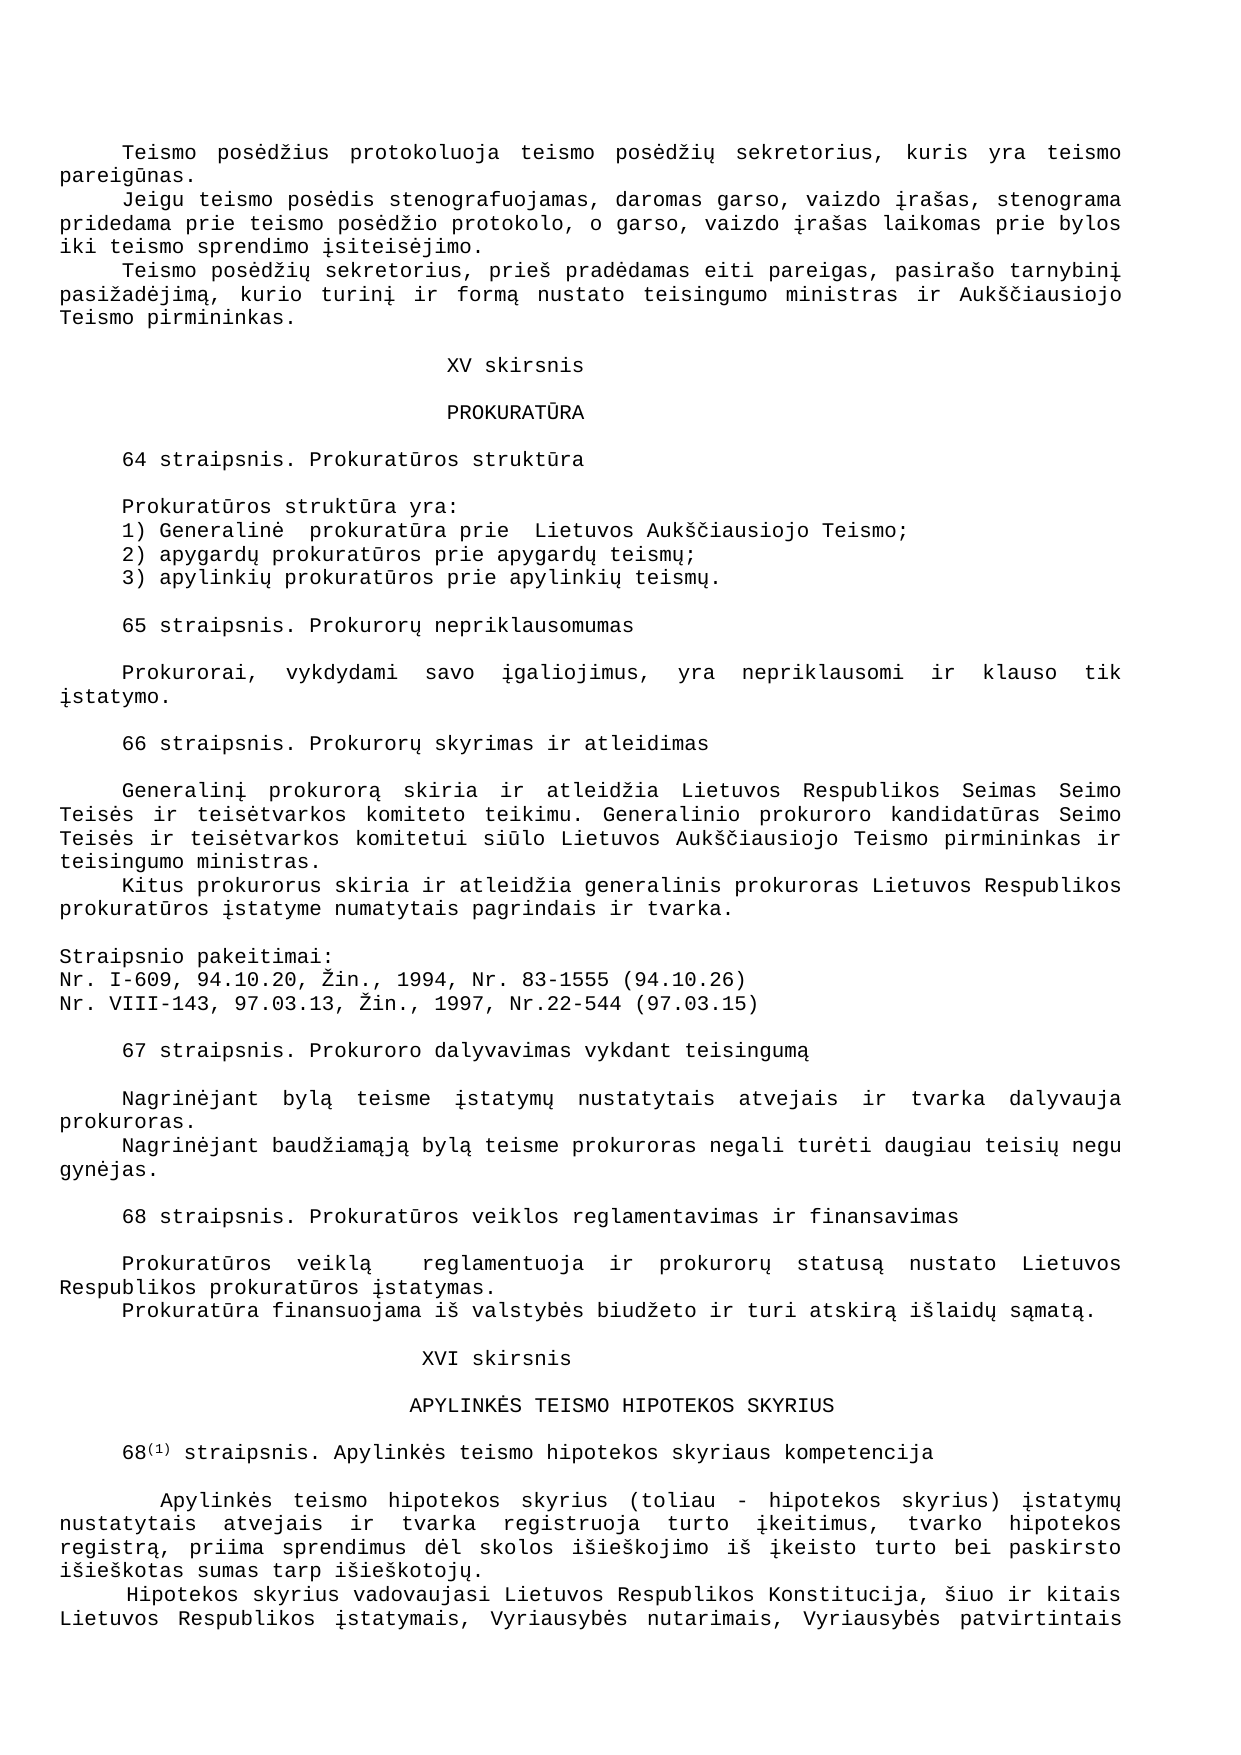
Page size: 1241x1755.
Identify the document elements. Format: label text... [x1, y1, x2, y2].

text 67 straipsnis. Prokuroro dalyvavimas vykdant teisingumą [59, 1040, 1122, 1064]
text 68(1) straipsnis. Apylinkės teismo hipotekos skyriaus kompetencija [59, 1442, 1122, 1466]
text 68 straipsnis. Prokuratūros veiklos reglamentavimas ir finansavimas [59, 1206, 1122, 1229]
text XVI skirsnis [59, 1348, 1122, 1371]
text 3) apylinkių prokuratūros prie apylinkių teismų. [59, 567, 1122, 591]
text Jeigu teismo posėdis stenografuojamas, daromas garso, vaizdo įrašas, stenograma pridedama prie teismo posėdžio protokolo, o garso, vaizdo įrašas laikomas prie bylos iki teismo sprendimo įsiteisėjimo. [59, 189, 1122, 260]
text 66 straipsnis. Prokurorų skyrimas ir atleidimas [59, 733, 1122, 757]
text Apylinkės teismo hipotekos skyrius (toliau - hipotekos skyrius) įstatymų nustatytais atvejais ir tvarka registruoja turto įkeitimus, tvarko hipotekos registrą, priima sprendimus dėl skolos išieškojimo iš įkeisto turto bei paskirsto išieškotas sumas tarp išieškotojų. [59, 1489, 1122, 1584]
text Prokuratūra finansuojama iš valstybės biudžeto ir turi atskirą išlaidų sąmatą. [59, 1300, 1122, 1324]
text Nr. VIII-143, 97.03.13, Žin., 1997, Nr.22-544 (97.03.15) [59, 993, 1122, 1017]
text XV skirsnis [59, 354, 1122, 378]
text 2) apygardų prokuratūros prie apygardų teismų; [59, 544, 1122, 567]
text Nr. I-609, 94.10.20, Žin., 1994, Nr. 83-1555 (94.10.26) [59, 969, 1122, 993]
text Teismo posėdžius protokoluoja teismo posėdžių sekretorius, kuris yra teismo pareigūnas. [59, 142, 1122, 189]
text Teismo posėdžių sekretorius, prieš pradėdamas eiti pareigas, pasirašo tarnybinį pasižadėjimą, kurio turinį ir formą nustato teisingumo ministras ir Aukščiausiojo Teismo pirmininkas. [59, 260, 1122, 331]
text Prokuratūros veiklą reglamentuoja ir prokurorų statusą nustato Lietuvos Respublikos prokuratūros įstatymas. [59, 1253, 1122, 1300]
text Prokuratūros struktūra yra: [59, 496, 1122, 520]
text 1) Generalinė prokuratūra prie Lietuvos Aukščiausiojo Teismo; [59, 520, 1122, 544]
text Nagrinėjant baudžiamąją bylą teisme prokuroras negali turėti daugiau teisių negu gynėjas. [59, 1135, 1122, 1182]
text APYLINKĖS TEISMO HIPOTEKOS SKYRIUS [59, 1395, 1122, 1419]
text Generalinį prokurorą skiria ir atleidžia Lietuvos Respublikos Seimas Seimo Teisės ir teisėtvarkos komiteto teikimu. Generalinio prokuroro kandidatūras Seimo Teisės ir teisėtvarkos komitetui siūlo Lietuvos Aukščiausiojo Teismo pirmininkas ir teisingumo ministras. [59, 780, 1122, 875]
text Nagrinėjant bylą teisme įstatymų nustatytais atvejais ir tvarka dalyvauja prokuroras. [59, 1088, 1122, 1135]
text Straipsnio pakeitimai: [59, 946, 1122, 969]
text PROKURATŪRA [59, 402, 1122, 426]
text Kitus prokurorus skiria ir atleidžia generalinis prokuroras Lietuvos Respublikos prokuratūros įstatyme numatytais pagrindais ir tvarka. [59, 875, 1122, 922]
text 65 straipsnis. Prokurorų nepriklausomumas [59, 615, 1122, 638]
text 64 straipsnis. Prokuratūros struktūra [59, 449, 1122, 473]
text Hipotekos skyrius vadovaujasi Lietuvos Respublikos Konstitucija, šiuo ir kitais Lietuvos Respublikos įstatymais, Vyriausybės nutarimais, Vyriausybės patvirtintais [59, 1584, 1122, 1631]
text Prokurorai, vykdydami savo įgaliojimus, yra nepriklausomi ir klauso tik įstatymo. [59, 662, 1122, 709]
